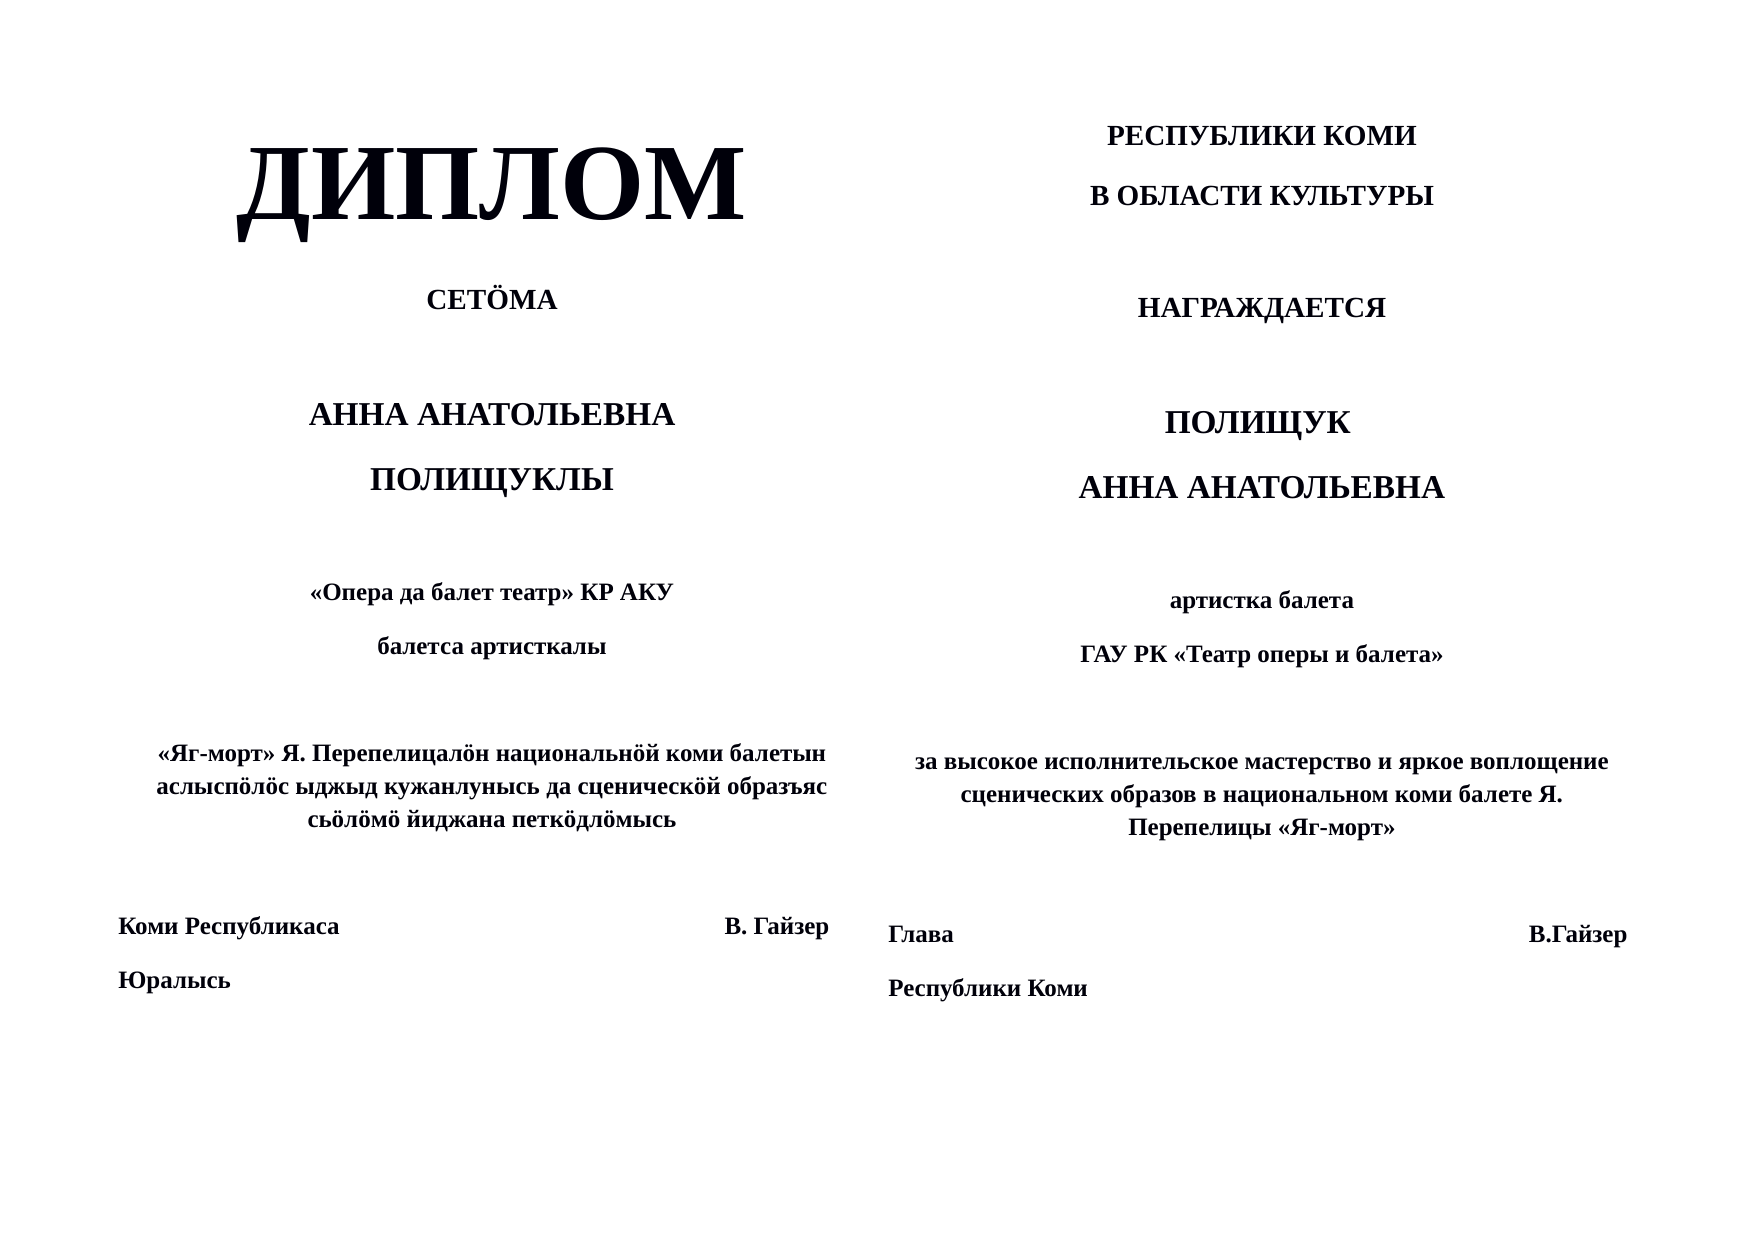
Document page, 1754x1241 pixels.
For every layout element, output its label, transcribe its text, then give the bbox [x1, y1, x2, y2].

table_cell ДИПЛОМ СЕТӦМА АННА АНАТОЛЬЕВНА ПОЛИЩУКЛЫ «Опера да балет театр» КР АКУ балетса артисткалы «Яг-морт» Я. Перепелицалӧн национальнӧй коми балетын аслыспӧлӧс ыджыд кужанлунысь да сценическӧй образъяс сьӧлӧмӧ йиджана петкӧдлӧмысь Коми Республикаса В. Гайзер Юралысь [107, 118, 877, 1128]
table_cell РЕСПУБЛИКИ КОМИ В ОБЛАСТИ КУЛЬТУРЫ НАГРАЖДАЕТСЯ ПОЛИЩУК АННА АНАТОЛЬЕВНА артистка балета ГАУ РК «Театр оперы и балета» за высокое исполнительское мастерство и яркое воплощение сценических образов в национальном коми балете Я. Перепелицы «Яг-морт» Глава В.Гайзер Республики Коми [877, 118, 1647, 1128]
